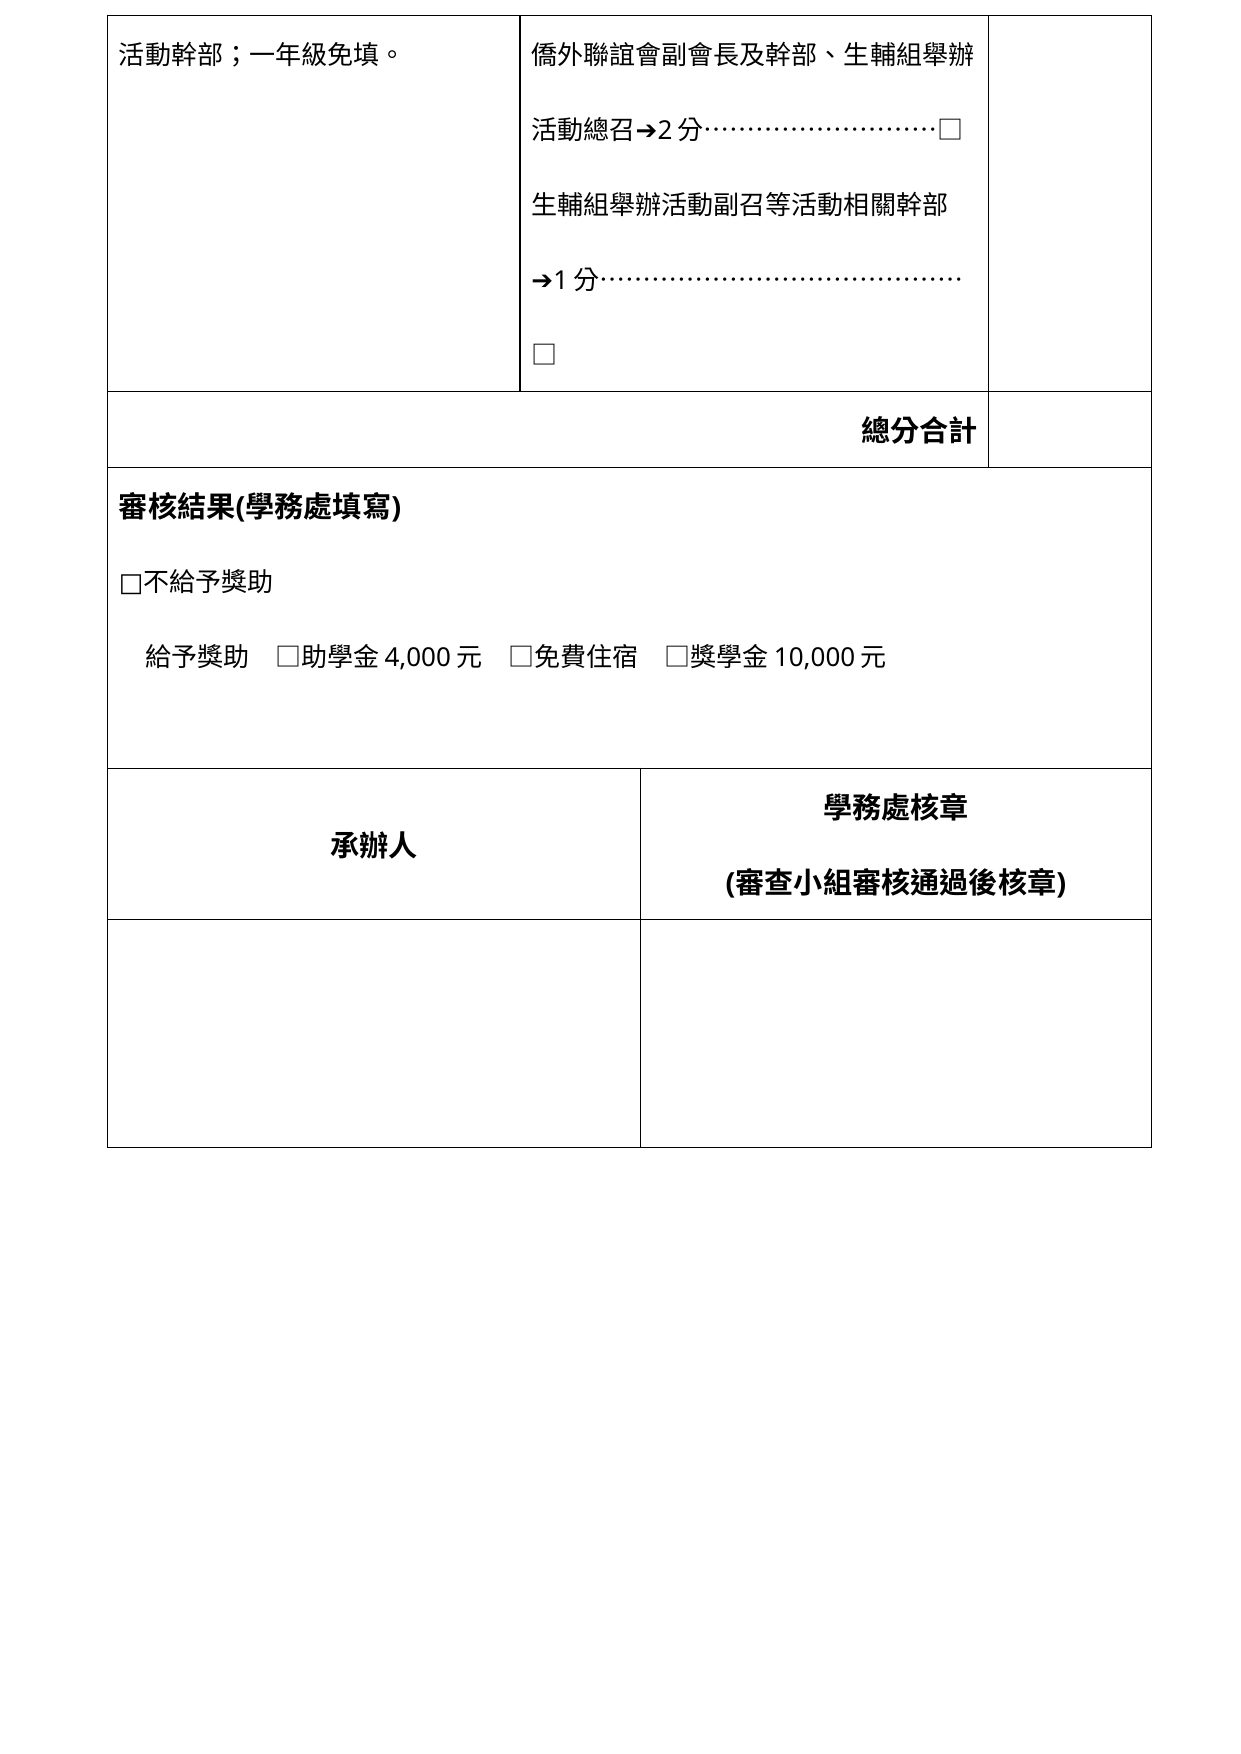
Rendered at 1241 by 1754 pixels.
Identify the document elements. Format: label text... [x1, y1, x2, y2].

table_cell 審核結果(學務處填寫) □不給予獎助 給予獎助 □助學金4,000元 □免費住宿 □獎學金10,000元 [108, 468, 1151, 768]
table_cell 活動幹部；一年級免填。 [108, 16, 519, 391]
table_cell 承辦人 [108, 769, 640, 919]
table_cell 總分合計 [108, 392, 988, 467]
table_cell [641, 920, 1151, 1147]
table_cell 僑外聯誼會副會長及幹部、生輔組舉辦活動總召➔2分………………………□ 生輔組舉辦活動副召等活動相關幹部➔1分……………………………………□ [521, 16, 988, 391]
table_cell [989, 16, 1151, 391]
table_cell [108, 920, 640, 1147]
table_cell 學務處核章 (審查小組審核通過後核章) [641, 769, 1151, 919]
table_cell [989, 392, 1151, 467]
